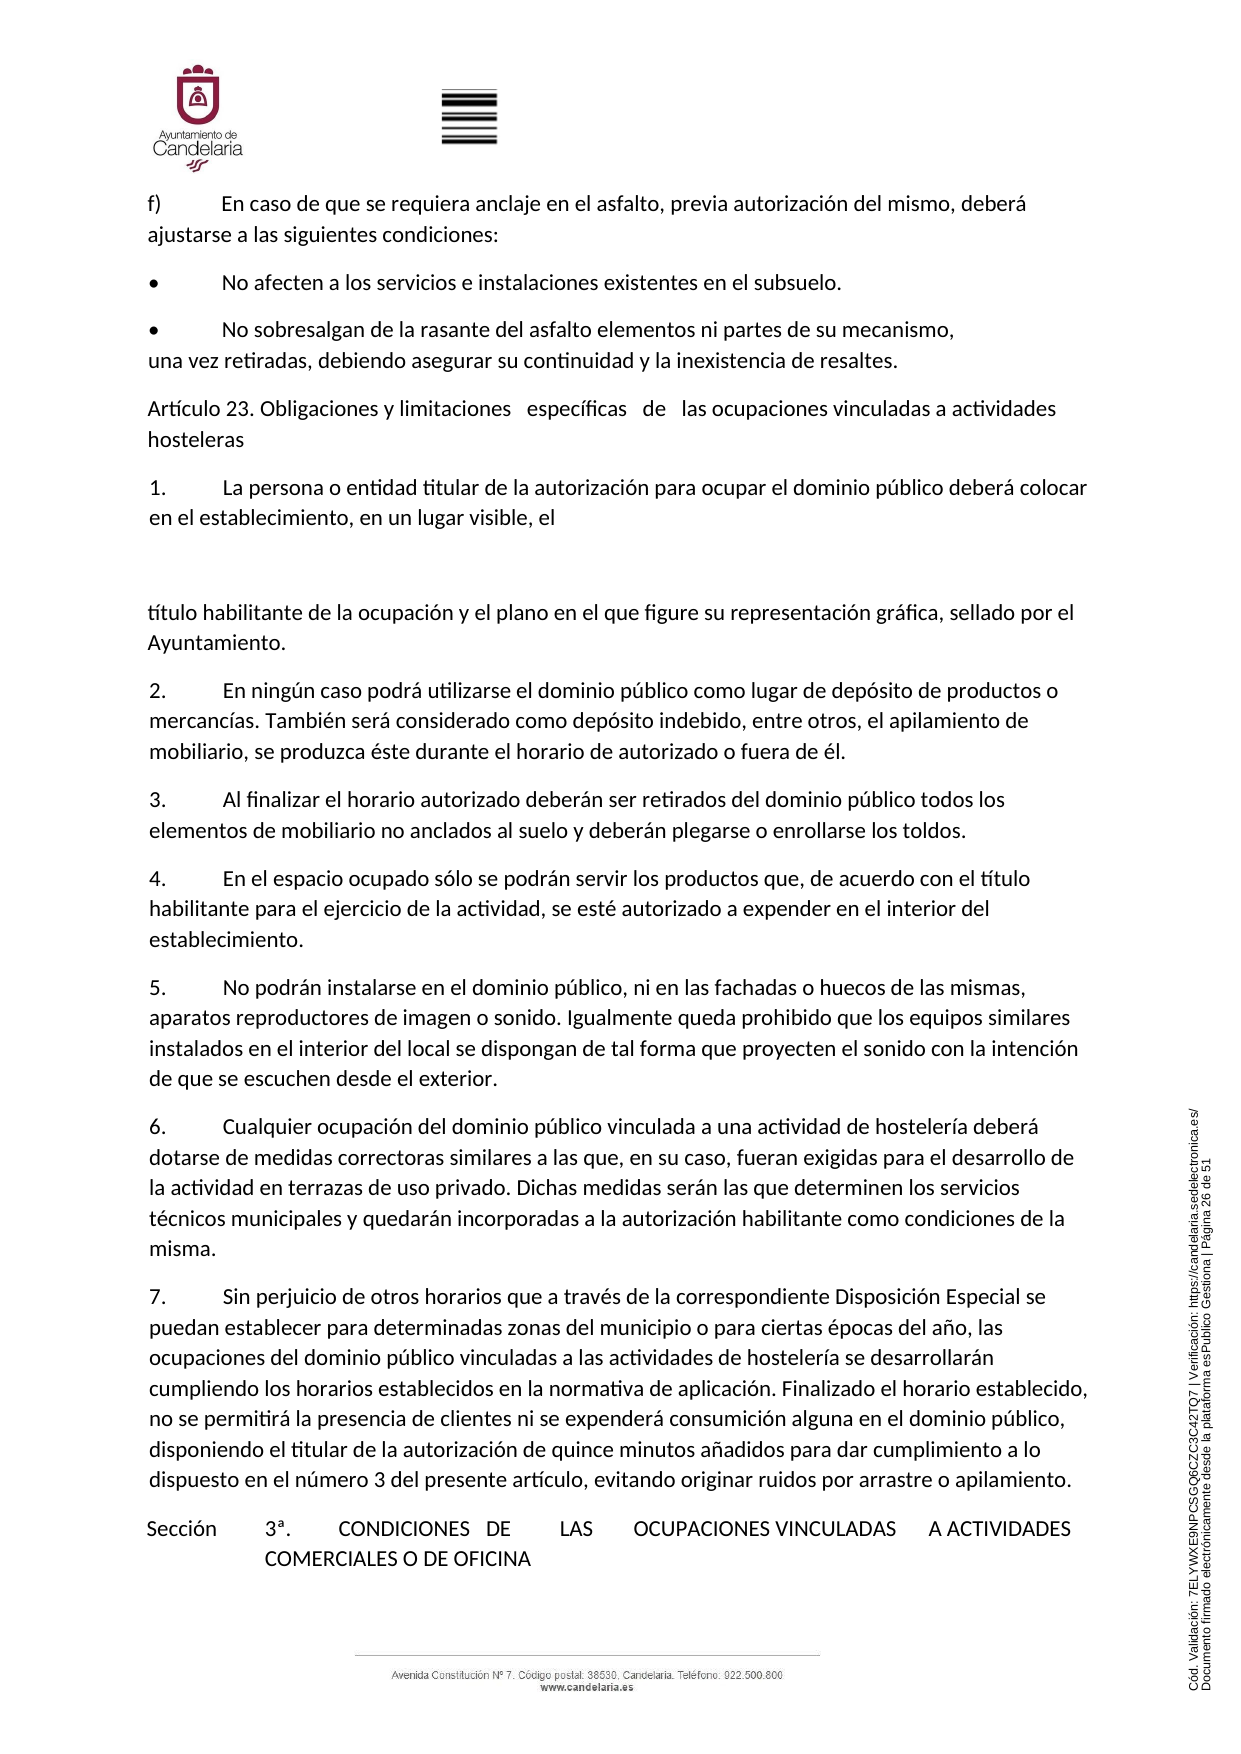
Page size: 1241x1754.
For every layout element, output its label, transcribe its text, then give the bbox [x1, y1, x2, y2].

text título habilitante de la ocupación y el plano en el que figure su representación gráfica, sellado por el Ayuntamiento. [147, 598, 1091, 656]
list Sin perjuicio de otros horarios que a través de la correspondiente Disposición Especial se puedan establecer para determinadas zonas del municipio o para ciertas épocas del año, las ocupaciones del dominio público vinculadas a las actividades de hostelería se desarrollarán cumpliendo los horarios establecidos en la normativa de aplicación. Finalizado el horario establecido, no se permitirá la presencia de clientes ni se expenderá consumición alguna en el dominio público, disponiendo el titular de la autorización de quince minutos añadidos para dar cumplimiento a lo dispuesto en el número 3 del presente artículo, evitando originar ruidos por arrastre o apilamiento. [149, 1282, 1091, 1494]
text Artículo 23. Obligaciones y limitaciones específicas de las ocupaciones vinculadas a actividades hosteleras [147, 394, 1091, 453]
list Cualquier ocupación del dominio público vinculada a una actividad de hostelería deberá dotarse de medidas correctoras similares a las que, en su caso, fueran exigidas para el desarrollo de la actividad en terrazas de uso privado. Dichas medidas serán las que determinen los servicios técnicos municipales y quedarán incorporadas a la autorización habilitante como condiciones de la misma. [149, 1112, 1091, 1262]
list No afecten a los servicios e instalaciones existentes en el subsuelo. [148, 268, 986, 296]
text Sección 3ª. CONDICIONES DE LAS OCUPACIONES VINCULADAS A ACTIVIDADES COMERCIALES O DE OFICINA [146, 1514, 1091, 1572]
list En el espacio ocupado sólo se podrán servir los productos que, de acuerdo con el título habilitante para el ejercicio de la actividad, se esté autorizado a expender en el interior del establecimiento. [149, 864, 1091, 953]
list No podrán instalarse en el dominio público, ni en las fachadas o huecos de las mismas, aparatos reproductores de imagen o sonido. Igualmente queda prohibido que los equipos similares instalados en el interior del local se dispongan de tal forma que proyecten el sonido con la intención de que se escuchen desde el exterior. [149, 973, 1091, 1092]
list La persona o entidad titular de la autorización para ocupar el dominio público deberá colocar en el establecimiento, en un lugar visible, el [149, 473, 1091, 531]
text f) En caso de que se requiera anclaje en el asfalto, previa autorización del mismo, deberá ajustarse a las siguientes condiciones: [147, 189, 1091, 248]
list No sobresalgan de la rasante del asfalto elementos ni partes de su mecanismo, una vez retiradas, debiendo asegurar su continuidad y la inexistencia de resaltes. [148, 316, 986, 374]
list En ningún caso podrá utilizarse el dominio público como lugar de depósito de productos o mercancías. También será considerado como depósito indebido, entre otros, el apilamiento de mobiliario, se produzca éste durante el horario de autorizado o fuera de él. [149, 676, 1091, 765]
list Al finalizar el horario autorizado deberán ser retirados del dominio público todos los elementos de mobiliario no anclados al suelo y deberán plegarse o enrollarse los toldos. [149, 785, 1091, 844]
